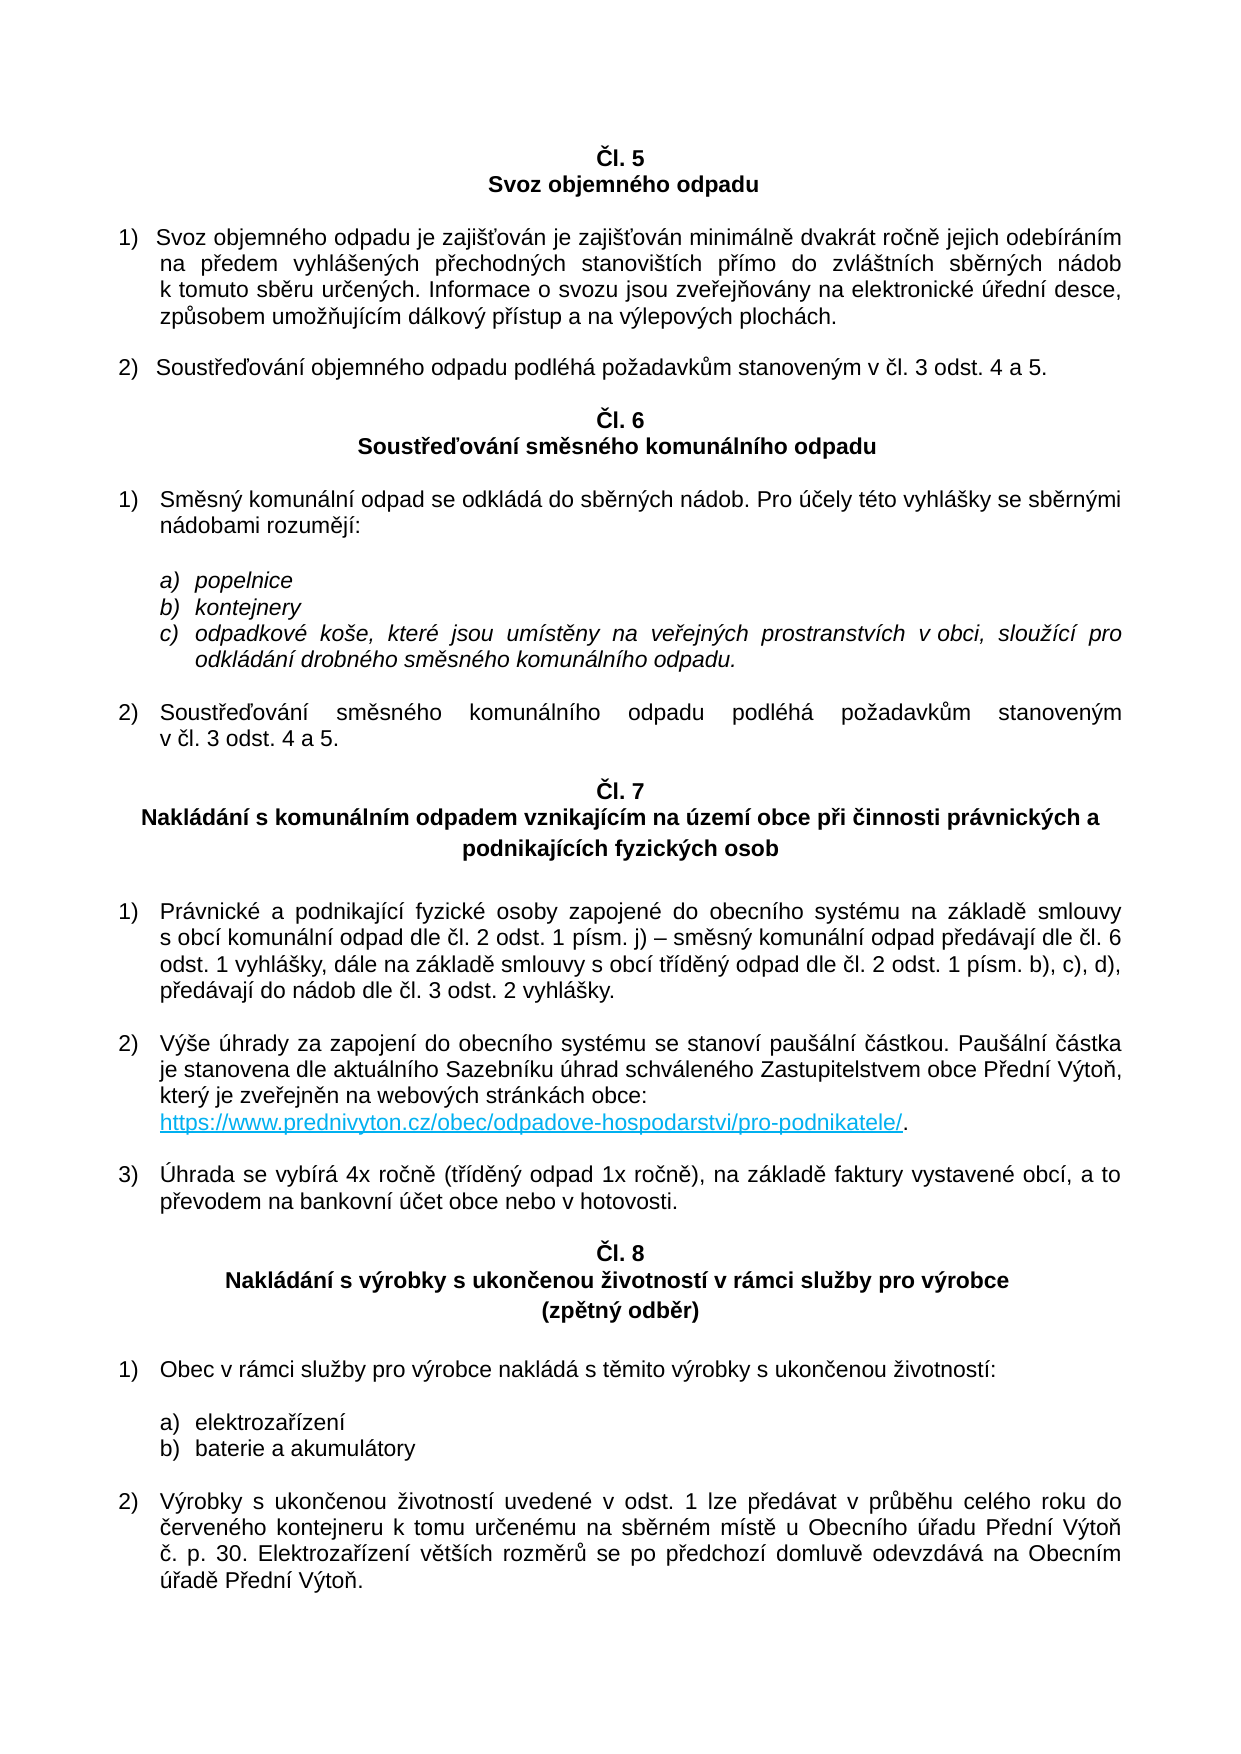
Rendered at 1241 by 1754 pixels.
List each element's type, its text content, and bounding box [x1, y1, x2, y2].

list Soustřeďování směsného komunálního odpadu podléhá požadavkům stanoveným v čl. 3 odst. 4 a 5. [118, 699, 1122, 752]
list Výrobky s ukončenou životností uvedené v odst. 1 lze předávat v průběhu celého roku do červeného kontejneru k tomu určenému na sběrném místě u Obecního úřadu Přední Výtoň č. p. 30. Elektrozařízení větších rozměrů se po předchozí domluvě odevzdává na Obecním úřadě Přední Výtoň. [118, 1488, 1122, 1593]
list Soustřeďování objemného odpadu podléhá požadavkům stanoveným v čl. 3 odst. 4 a 5. [118, 354, 1122, 380]
list popelnice [159, 567, 1122, 593]
text b) baterie a akumulátory [159, 1435, 1122, 1461]
list odpadkové koše, které jsou umístěny na veřejných prostranstvích v obci, sloužící pro odkládání drobného směsného komunálního odpadu. [159, 620, 1122, 673]
text Čl. 7 [118, 778, 1122, 804]
list Směsný komunální odpad se odkládá do sběrných nádob. Pro účely této vyhlášky se sběrnými nádobami rozumějí: [118, 486, 1122, 538]
subtitle Nakládání s výrobky s ukončenou životností v rámci služby pro výrobce [118, 1267, 1122, 1293]
text Čl. 8 [118, 1240, 1122, 1267]
text Čl. 6 [118, 407, 1122, 433]
list https://www.prednivyton.cz/obec/odpadove-hospodarstvi/pro-podnikatele/. [118, 1109, 1122, 1135]
text a) elektrozařízení [159, 1409, 1122, 1435]
list Úhrada se vybírá 4x ročně (tříděný odpad 1x ročně), na základě faktury vystavené obcí, a to převodem na bankovní účet obce nebo v hotovosti. [118, 1161, 1122, 1214]
text Čl. 5 [118, 144, 1122, 171]
subtitle (zpětný odběr) [118, 1297, 1122, 1323]
subtitle Nakládání s komunálním odpadem vznikajícím na území obce při činnosti právnických a podnikajících fyzických osob [118, 804, 1122, 861]
list kontejnery [159, 593, 1122, 620]
list Výše úhrady za zapojení do obecního systému se stanoví paušální částkou. Paušální částka je stanovena dle aktuálního Sazebníku úhrad schváleného Zastupitelstvem obce Přední Výtoň, který je zveřejněn na webových stránkách obce: [118, 1029, 1122, 1109]
list Obec v rámci služby pro výrobce nakládá s těmito výrobky s ukončenou životností: [118, 1356, 1122, 1382]
list Právnické a podnikající fyzické osoby zapojené do obecního systému na základě smlouvy s obcí komunální odpad dle čl. 2 odst. 1 písm. j) – směsný komunální odpad předávají dle čl. 6 odst. 1 vyhlášky, dále na základě smlouvy s obcí tříděný odpad dle čl. 2 odst. 1 písm. b), c), d), předávají do nádob dle čl. 3 odst. 2 vyhlášky. [118, 898, 1122, 1003]
text Svoz objemného odpadu [118, 171, 1122, 197]
text Soustřeďování směsného komunálního odpadu [118, 433, 1122, 459]
list Svoz objemného odpadu je zajišťován je zajišťován minimálně dvakrát ročně jejich odebíráním na předem vyhlášených přechodných stanovištích přímo do zvláštních sběrných nádob k tomuto sběru určených. Informace o svozu jsou zveřejňovány na elektronické úřední desce, způsobem umožňujícím dálkový přístup a na výlepových plochách. [118, 223, 1122, 329]
